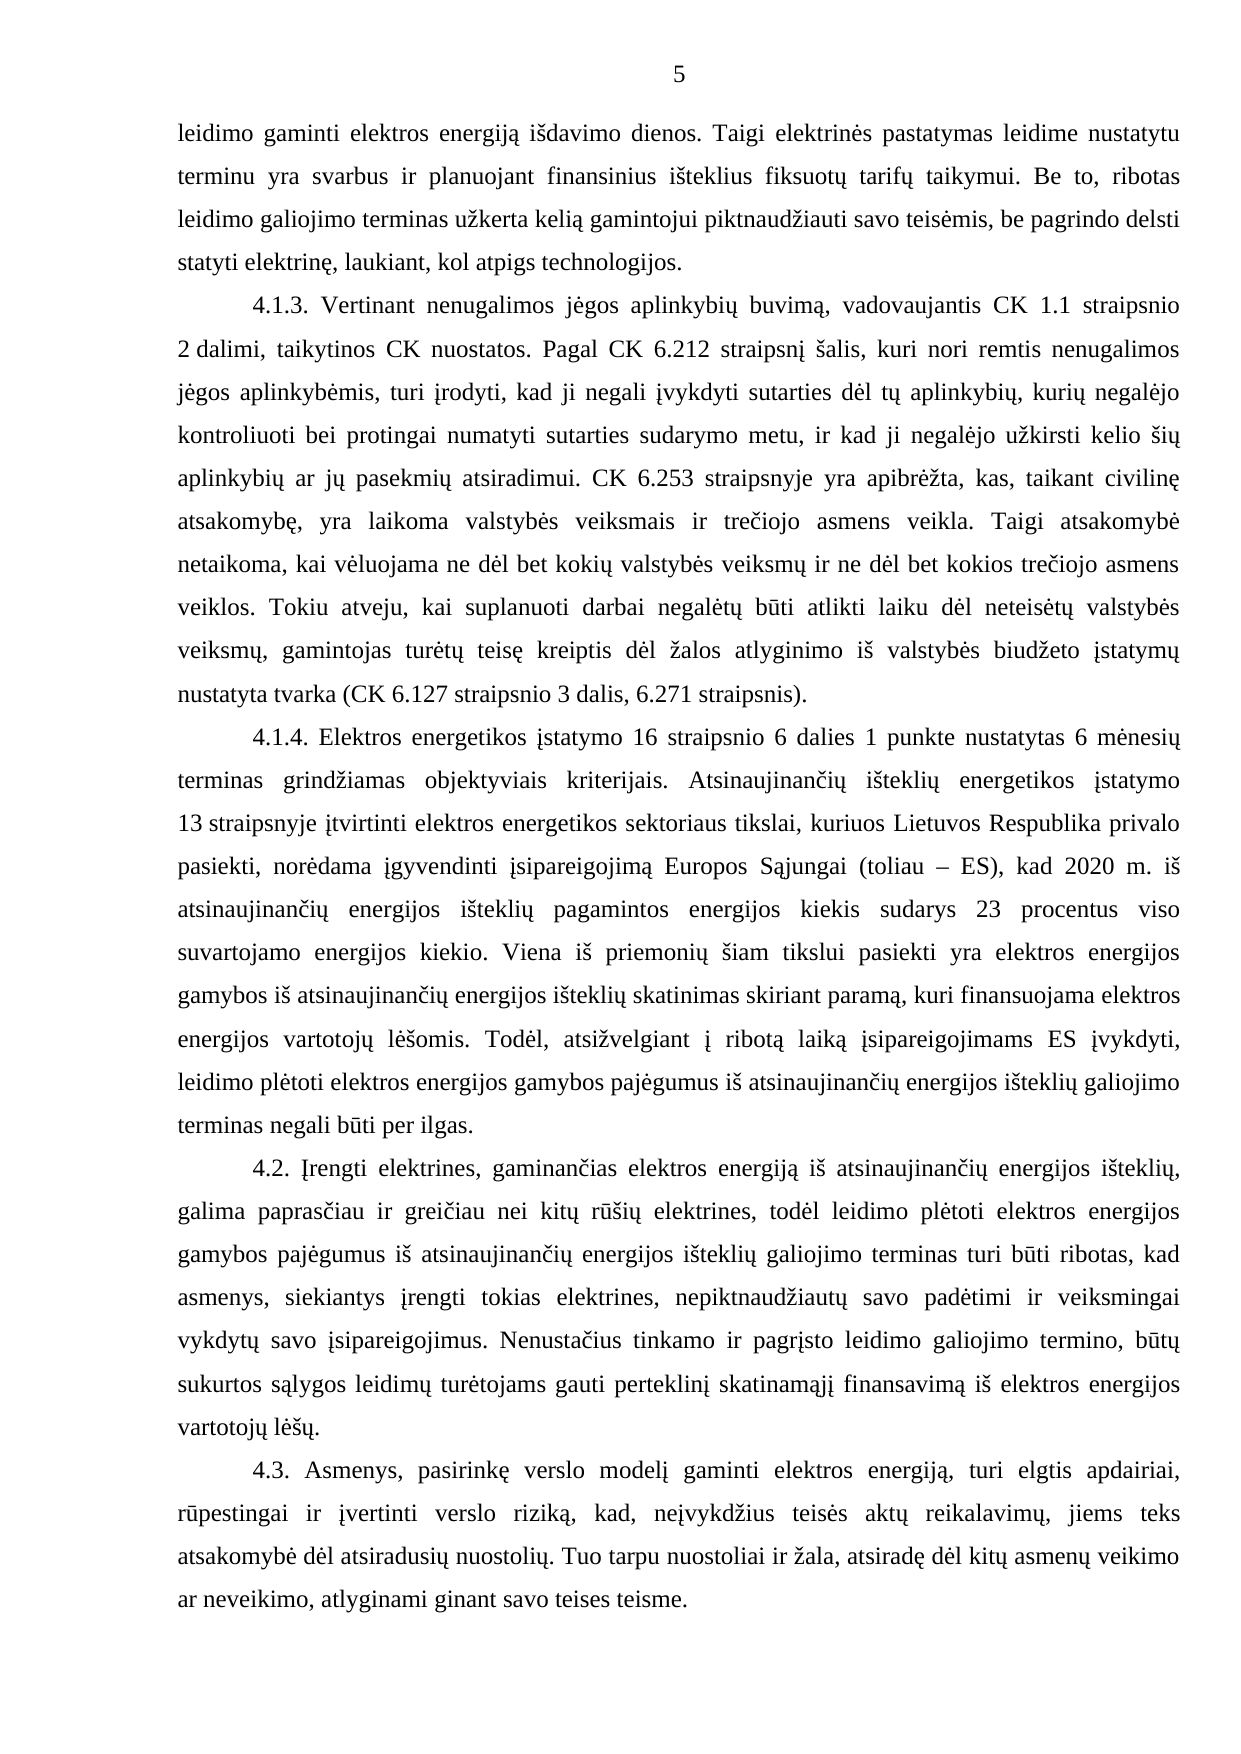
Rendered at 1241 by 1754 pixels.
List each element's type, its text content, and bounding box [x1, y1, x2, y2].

text leidimo gaminti elektros energiją išdavimo dienos. Taigi elektrinės pastatymas leidime nustatytu terminu yra svarbus ir planuojant finansinius išteklius fiksuotų tarifų taikymui. Be to, ribotas leidimo galiojimo terminas užkerta kelią gamintojui piktnaudžiauti savo teisėmis, be pagrindo delsti statyti elektrinę, laukiant, kol atpigs technologijos. [177, 118, 1181, 276]
text 4.3. Asmenys, pasirinkę verslo modelį gaminti elektros energiją, turi elgtis apdairiai, rūpestingai ir įvertinti verslo riziką, kad, neįvykdžius teisės aktų reikalavimų, jiems teks atsakomybė dėl atsiradusių nuostolių. Tuo tarpu nuostoliai ir žala, atsiradę dėl kitų asmenų veikimo ar neveikimo, atlyginami ginant savo teises teisme. [177, 1455, 1181, 1613]
text 4.1.4. Elektros energetikos įstatymo 16 straipsnio 6 dalies 1 punkte nustatytas 6 mėnesių terminas grindžiamas objektyviais kriterijais. Atsinaujinančių išteklių energetikos įstatymo 13 straipsnyje įtvirtinti elektros energetikos sektoriaus tikslai, kuriuos Lietuvos Respublika privalo pasiekti, norėdama įgyvendinti įsipareigojimą Europos Sąjungai (toliau – ES), kad 2020 m. iš atsinaujinančių energijos išteklių pagamintos energijos kiekis sudarys 23 procentus viso suvartojamo energijos kiekio. Viena iš priemonių šiam tikslui pasiekti yra elektros energijos gamybos iš atsinaujinančių energijos išteklių skatinimas skiriant paramą, kuri finansuojama elektros energijos vartotojų lėšomis. Todėl, atsižvelgiant į ribotą laiką įsipareigojimams ES įvykdyti, leidimo plėtoti elektros energijos gamybos pajėgumus iš atsinaujinančių energijos išteklių galiojimo terminas negali būti per ilgas. [177, 722, 1181, 1139]
text 4.2. Įrengti elektrines, gaminančias elektros energiją iš atsinaujinančių energijos išteklių, galima paprasčiau ir greičiau nei kitų rūšių elektrines, todėl leidimo plėtoti elektros energijos gamybos pajėgumus iš atsinaujinančių energijos išteklių galiojimo terminas turi būti ribotas, kad asmenys, siekiantys įrengti tokias elektrines, nepiktnaudžiautų savo padėtimi ir veiksmingai vykdytų savo įsipareigojimus. Nenustačius tinkamo ir pagrįsto leidimo galiojimo termino, būtų sukurtos sąlygos leidimų turėtojams gauti perteklinį skatinamąjį finansavimą iš elektros energijos vartotojų lėšų. [177, 1153, 1181, 1441]
text 4.1.3. Vertinant nenugalimos jėgos aplinkybių buvimą, vadovaujantis CK 1.1 straipsnio 2 dalimi, taikytinos CK nuostatos. Pagal CK 6.212 straipsnį šalis, kuri nori remtis nenugalimos jėgos aplinkybėmis, turi įrodyti, kad ji negali įvykdyti sutarties dėl tų aplinkybių, kurių negalėjo kontroliuoti bei protingai numatyti sutarties sudarymo metu, ir kad ji negalėjo užkirsti kelio šių aplinkybių ar jų pasekmių atsiradimui. CK 6.253 straipsnyje yra apibrėžta, kas, taikant civilinę atsakomybę, yra laikoma valstybės veiksmais ir trečiojo asmens veikla. Taigi atsakomybė netaikoma, kai vėluojama ne dėl bet kokių valstybės veiksmų ir ne dėl bet kokios trečiojo asmens veiklos. Tokiu atveju, kai suplanuoti darbai negalėtų būti atlikti laiku dėl neteisėtų valstybės veiksmų, gamintojas turėtų teisę kreiptis dėl žalos atlyginimo iš valstybės biudžeto įstatymų nustatyta tvarka (CK 6.127 straipsnio 3 dalis, 6.271 straipsnis). [177, 291, 1181, 707]
